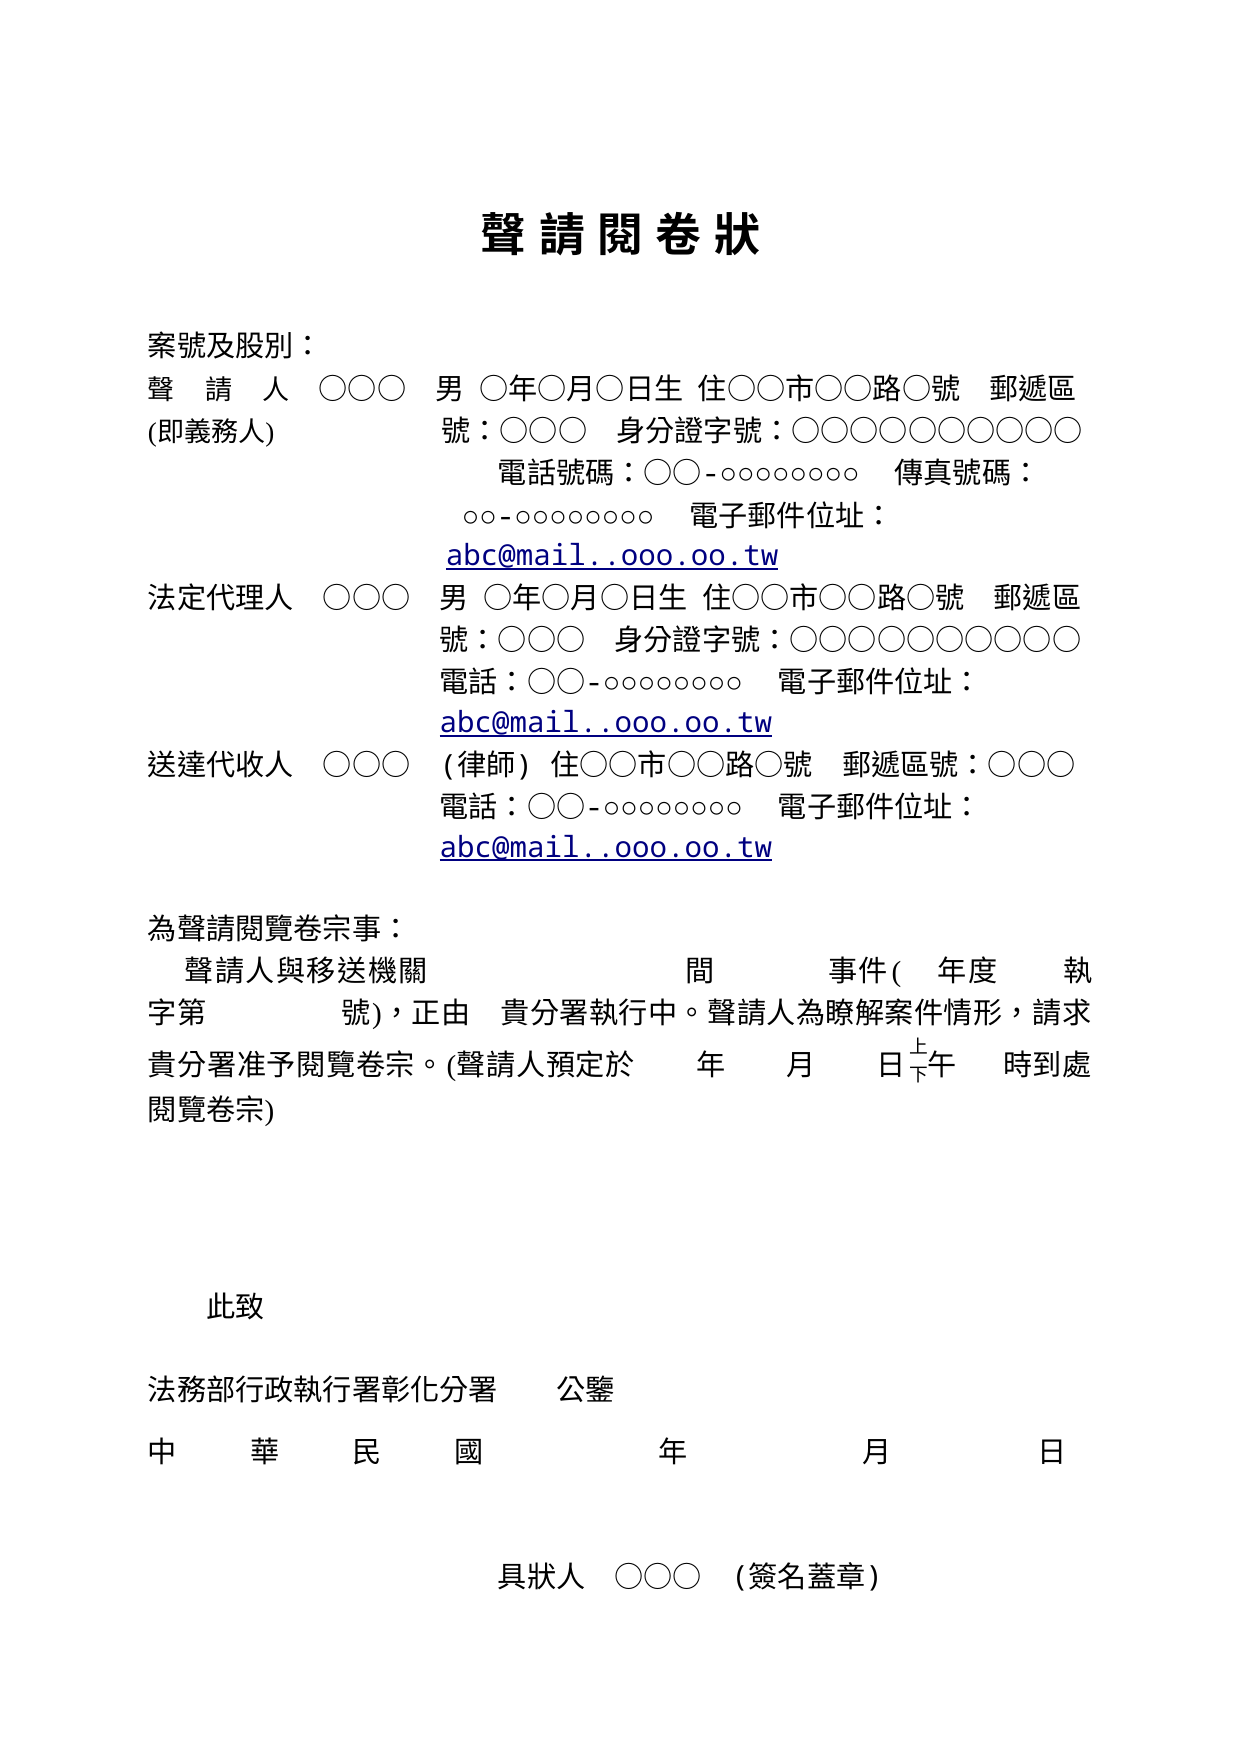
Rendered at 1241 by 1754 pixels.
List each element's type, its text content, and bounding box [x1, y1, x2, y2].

text 具狀人 ○○○ (簽名蓋章) [148, 1533, 1092, 1596]
text 中 華 民 國 年 月 日 [148, 1408, 1092, 1471]
text (即義務人) 號：○○○ 身分證字號：○○○○○○○○○○ [148, 407, 1092, 450]
text 此致 [148, 1283, 1092, 1326]
text 聲 請 人 ○○○ 男 ○年○月○日生 住○○市○○路○號 郵遞區 [148, 365, 1092, 407]
text ○○-○○○○○○○○ 電子郵件位址：abc@mail..ooo.oo.tw [148, 492, 1092, 574]
text 案號及股別： [148, 323, 1092, 365]
text 送達代收人 ○○○ (律師) 住○○市○○路○號 郵遞區號：○○○ 電話：○○-○○○○○○○○ 電子郵件位址：abc@mail..ooo.oo.tw [148, 741, 1092, 866]
text 電話號碼：○○-○○○○○○○○ 傳真號碼： [148, 450, 1092, 492]
text 為聲請閱覽卷宗事： [148, 905, 1092, 947]
text 聲請人與移送機關 間 事件( 年度 執 字第 號)，正由 貴分署執行中。聲請人為瞭解案件情形，請求 貴分署准予閱覽卷宗。(聲請人預定於 年 月 日上下午 時到處閱覽卷宗) [148, 947, 1092, 1129]
text 法定代理人 ○○○ 男 ○年○月○日生 住○○市○○路○號 郵遞區號：○○○ 身分證字號：○○○○○○○○○○ 電話：○○-○○○○○○○○ 電子郵件位址：abc@mail..ooo.oo.tw [148, 574, 1092, 741]
text 聲請閱卷狀 [148, 158, 1092, 283]
text 法務部行政執行署彰化分署 公鑒 [148, 1346, 1092, 1408]
